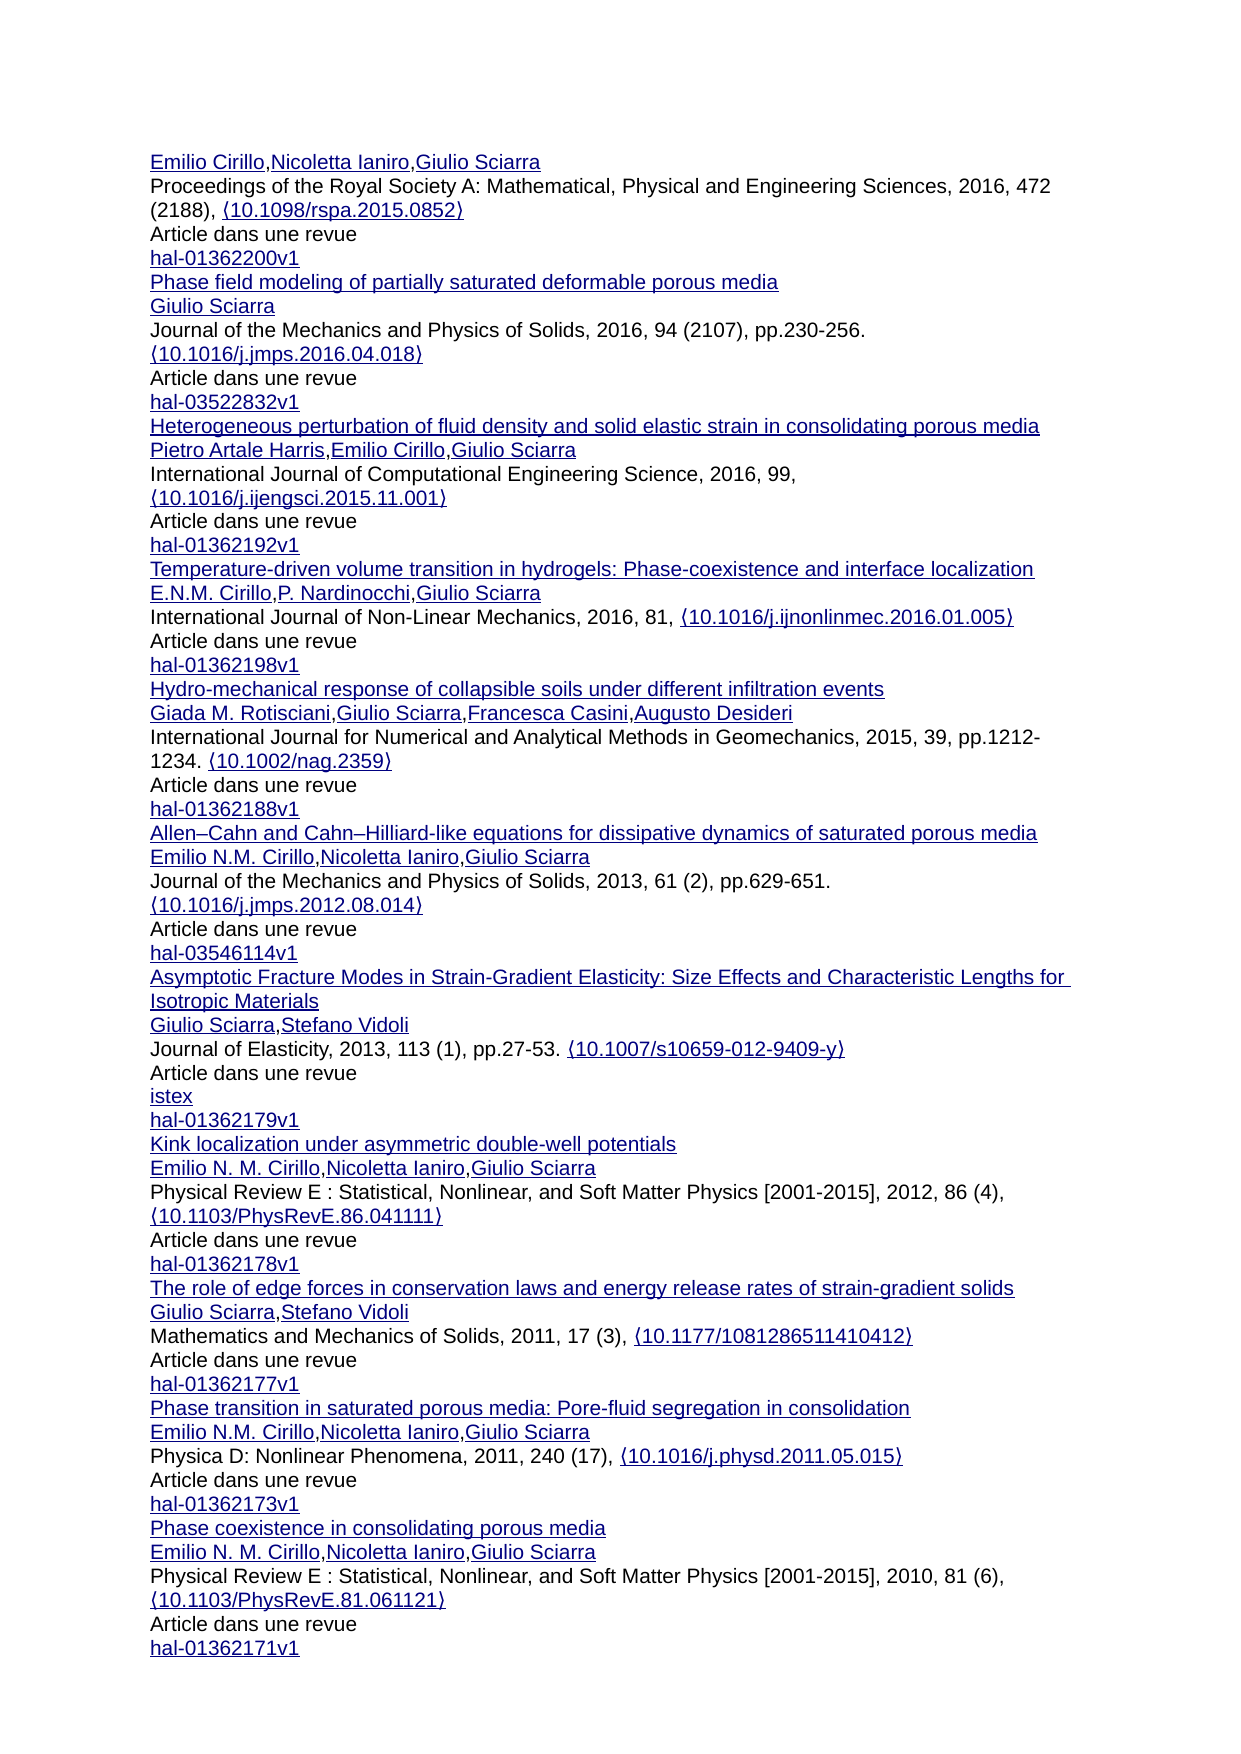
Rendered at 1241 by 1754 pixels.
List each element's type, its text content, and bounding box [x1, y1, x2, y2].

table_cell Heterogeneous perturbation of fluid density and solid elastic strain in consolidating porous media Pietro Artale Harris,Emilio Cirillo,Giulio Sciarra International Journal of Computational Engineering Science, 2016, 99, ⟨10.1016/j.ijengsci.2015.11.001⟩ Article dans une revue hal-01362192v1 [150, 414, 1090, 557]
table_cell Kink localization under asymmetric double-well potentials Emilio N. M. Cirillo,Nicoletta Ianiro,Giulio Sciarra Physical Review E : Statistical, Nonlinear, and Soft Matter Physics [2001-2015], 2012, 86 (4), ⟨10.1103/PhysRevE.86.041111⟩ Article dans une revue hal-01362178v1 [150, 1132, 1090, 1276]
table_cell Temperature-driven volume transition in hydrogels: Phase-coexistence and interface localization E.N.M. Cirillo,P. Nardinocchi,Giulio Sciarra International Journal of Non-Linear Mechanics, 2016, 81, ⟨10.1016/j.ijnonlinmec.2016.01.005⟩ Article dans une revue hal-01362198v1 [150, 557, 1090, 677]
table_cell Hydro-mechanical response of collapsible soils under different infiltration events Giada M. Rotisciani,Giulio Sciarra,Francesca Casini,Augusto Desideri International Journal for Numerical and Analytical Methods in Geomechanics, 2015, 39, pp.1212-1234. ⟨10.1002/nag.2359⟩ Article dans une revue hal-01362188v1 [150, 677, 1090, 821]
table_cell Asymptotic Fracture Modes in Strain-Gradient Elasticity: Size Effects and Characteristic Lengths for Isotropic Materials Giulio Sciarra,Stefano Vidoli Journal of Elasticity, 2013, 113 (1), pp.27-53. ⟨10.1007/s10659-012-9409-y⟩ Article dans une revue istex hal-01362179v1 [150, 965, 1090, 1132]
table_cell Allen–Cahn and Cahn–Hilliard-like equations for dissipative dynamics of saturated porous media Emilio N.M. Cirillo,Nicoletta Ianiro,Giulio Sciarra Journal of the Mechanics and Physics of Solids, 2013, 61 (2), pp.629-651. ⟨10.1016/j.jmps.2012.08.014⟩ Article dans une revue hal-03546114v1 [150, 821, 1090, 964]
table_cell Phase coexistence in consolidating porous media Emilio N. M. Cirillo,Nicoletta Ianiro,Giulio Sciarra Physical Review E : Statistical, Nonlinear, and Soft Matter Physics [2001-2015], 2010, 81 (6), ⟨10.1103/PhysRevE.81.061121⟩ Article dans une revue hal-01362171v1 [150, 1516, 1090, 1659]
table_cell The role of edge forces in conservation laws and energy release rates of strain-gradient solids Giulio Sciarra,Stefano Vidoli Mathematics and Mechanics of Solids, 2011, 17 (3), ⟨10.1177/1081286511410412⟩ Article dans une revue hal-01362177v1 [150, 1276, 1090, 1396]
table_cell Emilio Cirillo,Nicoletta Ianiro,Giulio Sciarra Proceedings of the Royal Society A: Mathematical, Physical and Engineering Sciences, 2016, 472 (2188), ⟨10.1098/rspa.2015.0852⟩ Article dans une revue hal-01362200v1 [150, 150, 1090, 270]
table_cell Phase field modeling of partially saturated deformable porous media Giulio Sciarra Journal of the Mechanics and Physics of Solids, 2016, 94 (2107), pp.230-256. ⟨10.1016/j.jmps.2016.04.018⟩ Article dans une revue hal-03522832v1 [150, 270, 1090, 413]
table_cell Phase transition in saturated porous media: Pore-fluid segregation in consolidation Emilio N.M. Cirillo,Nicoletta Ianiro,Giulio Sciarra Physica D: Nonlinear Phenomena, 2011, 240 (17), ⟨10.1016/j.physd.2011.05.015⟩ Article dans une revue hal-01362173v1 [150, 1396, 1090, 1516]
